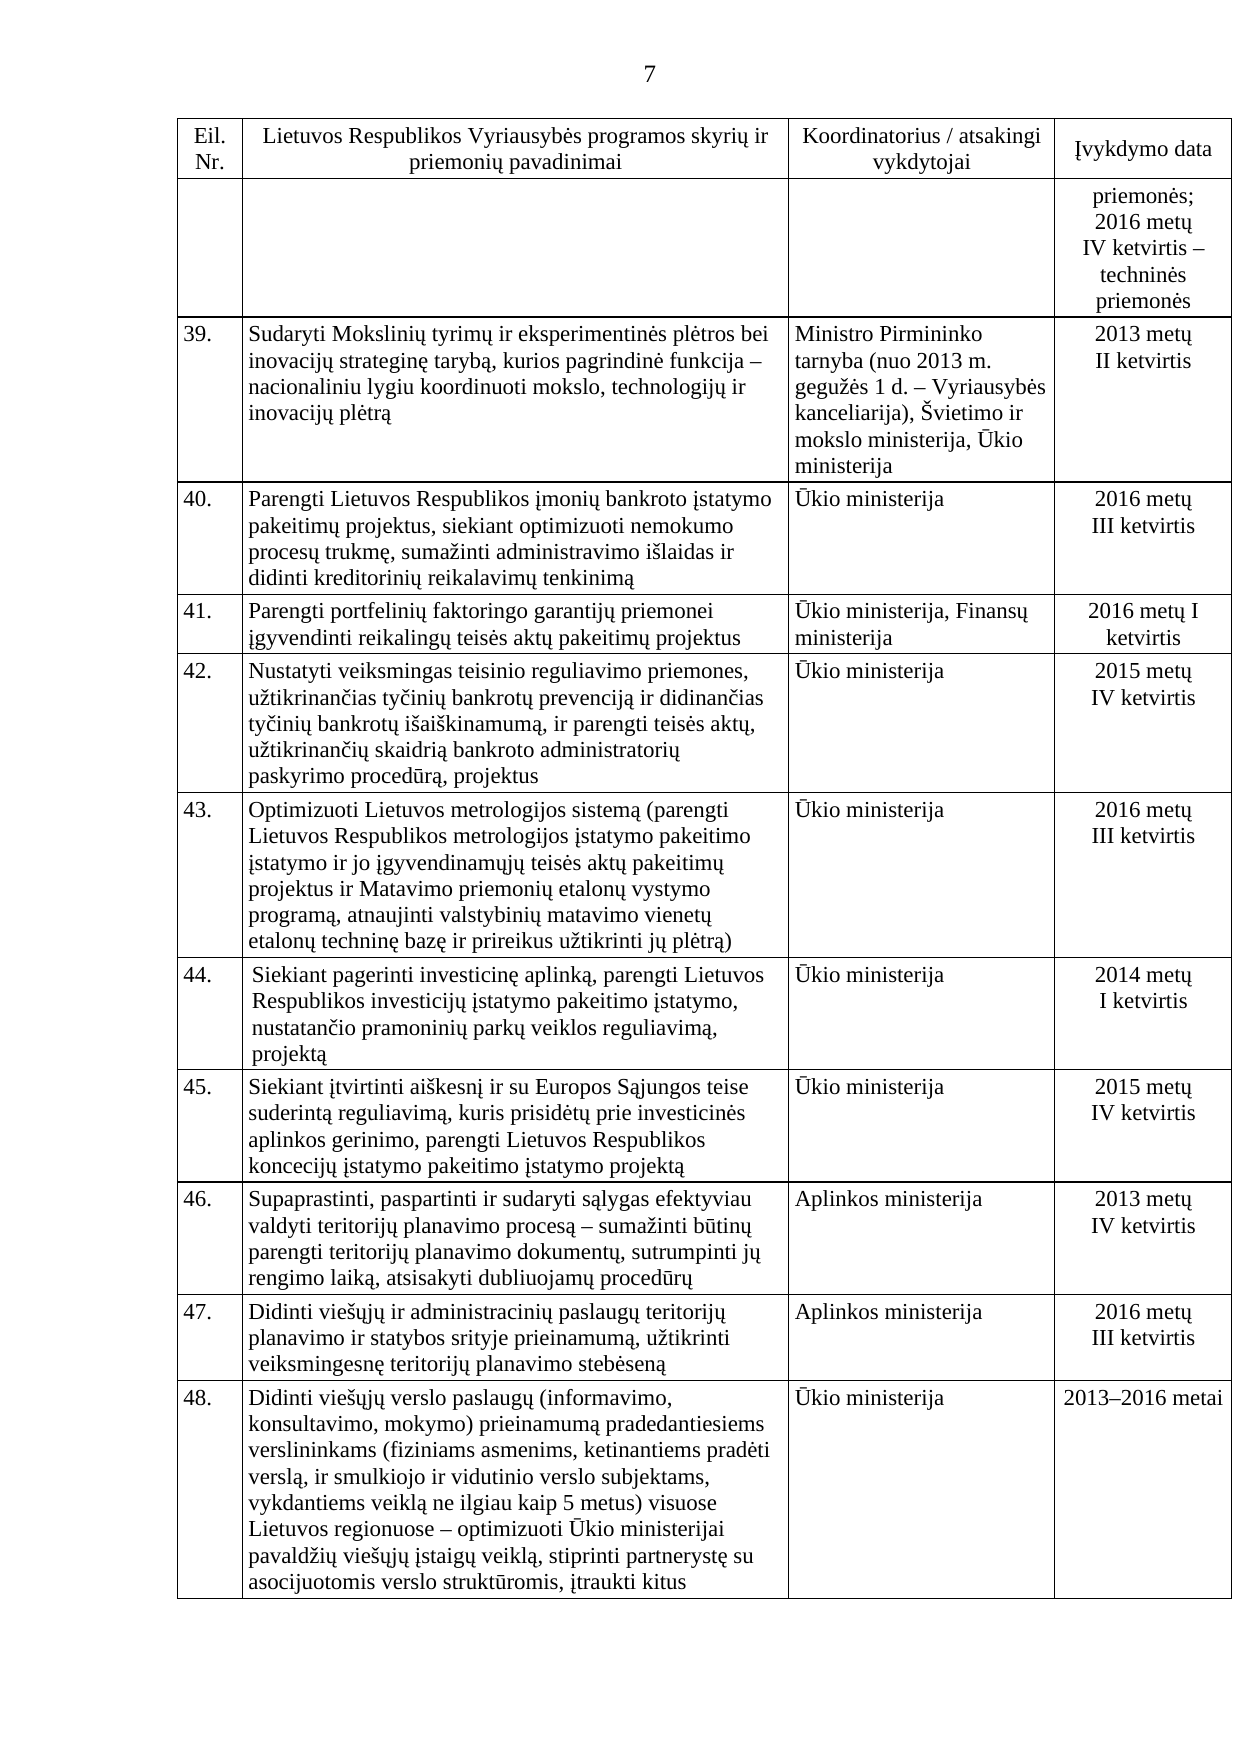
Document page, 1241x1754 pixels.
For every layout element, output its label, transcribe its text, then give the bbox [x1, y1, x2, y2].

table_cell Ūkio ministerija [789, 1381, 1054, 1597]
table_cell 2013–2016 metai [1055, 1381, 1231, 1597]
table_cell Ūkio ministerija [789, 1070, 1054, 1181]
table_cell Ministro Pirmininko tarnyba (nuo 2013 m. gegužės 1 d. – Vyriausybės kanceliarija), Švietimo ir mokslo ministerija, Ūkio ministerija [789, 318, 1054, 481]
table_cell 43. [178, 793, 242, 957]
table_cell 2013 metų II ketvirtis [1055, 318, 1231, 481]
table_cell Ūkio ministerija, Finansų ministerija [789, 595, 1054, 653]
table_header Koordinatorius / atsakingi vykdytojai [789, 119, 1054, 178]
table_cell 2013 metų IV ketvirtis [1055, 1183, 1231, 1294]
table_cell [178, 179, 242, 316]
table_cell Ūkio ministerija [789, 654, 1054, 792]
table_cell Ūkio ministerija [789, 958, 1054, 1069]
table_cell [789, 179, 1054, 316]
table_cell Ūkio ministerija [789, 793, 1054, 957]
table_cell 44. [178, 958, 242, 1069]
table_cell Optimizuoti Lietuvos metrologijos sistemą (parengti Lietuvos Respublikos metrologijos įstatymo pakeitimo įstatymo ir jo įgyvendinamųjų teisės aktų pakeitimų projektus ir Matavimo priemonių etalonų vystymo programą, atnaujinti valstybinių matavimo vienetų etalonų techninę bazę ir prireikus užtikrinti jų plėtrą) [243, 793, 788, 957]
table_cell 2015 metų IV ketvirtis [1055, 654, 1231, 792]
table_cell Supaprastinti, paspartinti ir sudaryti sąlygas efektyviau valdyti teritorijų planavimo procesą – sumažinti būtinų parengti teritorijų planavimo dokumentų, sutrumpinti jų rengimo laiką, atsisakyti dubliuojamų procedūrų [243, 1183, 788, 1294]
table_cell 40. [178, 483, 242, 594]
table_cell [243, 179, 788, 316]
table_cell 47. [178, 1295, 242, 1380]
table_cell 2014 metų I ketvirtis [1055, 958, 1231, 1069]
table_cell priemonės; 2016 metų IV ketvirtis – techninės priemonės [1055, 179, 1231, 316]
table_cell 2016 metų I ketvirtis [1055, 595, 1231, 653]
table_cell 2016 metų III ketvirtis [1055, 793, 1231, 957]
table_cell 2016 metų III ketvirtis [1055, 483, 1231, 594]
table_cell Nustatyti veiksmingas teisinio reguliavimo priemones, užtikrinančias tyčinių bankrotų prevenciją ir didinančias tyčinių bankrotų išaiškinamumą, ir parengti teisės aktų, užtikrinančių skaidrią bankroto administratorių paskyrimo procedūrą, projektus [243, 654, 788, 792]
table_cell 2016 metų III ketvirtis [1055, 1295, 1231, 1380]
table_cell Ūkio ministerija [789, 483, 1054, 594]
table_cell Didinti viešųjų ir administracinių paslaugų teritorijų planavimo ir statybos srityje prieinamumą, užtikrinti veiksmingesnę teritorijų planavimo stebėseną [243, 1295, 788, 1380]
table_cell 48. [178, 1381, 242, 1597]
table_cell Aplinkos ministerija [789, 1295, 1054, 1380]
table_cell 39. [178, 318, 242, 481]
table_cell Sudaryti Mokslinių tyrimų ir eksperimentinės plėtros bei inovacijų strateginę tarybą, kurios pagrindinė funkcija – nacionaliniu lygiu koordinuoti mokslo, technologijų ir inovacijų plėtrą [243, 318, 788, 481]
table_cell 2015 metų IV ketvirtis [1055, 1070, 1231, 1181]
table_header Įvykdymo data [1055, 119, 1231, 178]
table_cell Parengti portfelinių faktoringo garantijų priemonei įgyvendinti reikalingų teisės aktų pakeitimų projektus [243, 595, 788, 653]
table_cell Parengti Lietuvos Respublikos įmonių bankroto įstatymo pakeitimų projektus, siekiant optimizuoti nemokumo procesų trukmę, sumažinti administravimo išlaidas ir didinti kreditorinių reikalavimų tenkinimą [243, 483, 788, 594]
table_cell Aplinkos ministerija [789, 1183, 1054, 1294]
table_cell Siekiant įtvirtinti aiškesnį ir su Europos Sąjungos teise suderintą reguliavimą, kuris prisidėtų prie investicinės aplinkos gerinimo, parengti Lietuvos Respublikos koncecijų įstatymo pakeitimo įstatymo projektą [243, 1070, 788, 1181]
table_cell Siekiant pagerinti investicinę aplinką, parengti Lietuvos Respublikos investicijų įstatymo pakeitimo įstatymo, nustatančio pramoninių parkų veiklos reguliavimą, projektą [243, 958, 788, 1069]
table_header Eil. Nr. [178, 119, 242, 178]
table_header Lietuvos Respublikos Vyriausybės programos skyrių ir priemonių pavadinimai [243, 119, 788, 178]
table_cell 46. [178, 1183, 242, 1294]
table_cell Didinti viešųjų verslo paslaugų (informavimo, konsultavimo, mokymo) prieinamumą pradedantiesiems verslininkams (fiziniams asmenims, ketinantiems pradėti verslą, ir smulkiojo ir vidutinio verslo subjektams, vykdantiems veiklą ne ilgiau kaip 5 metus) visuose Lietuvos regionuose – optimizuoti Ūkio ministerijai pavaldžių viešųjų įstaigų veiklą, stiprinti partnerystę su asocijuotomis verslo struktūromis, įtraukti kitus [243, 1381, 788, 1597]
table_cell 42. [178, 654, 242, 792]
table_cell 41. [178, 595, 242, 653]
table_cell 45. [178, 1070, 242, 1181]
